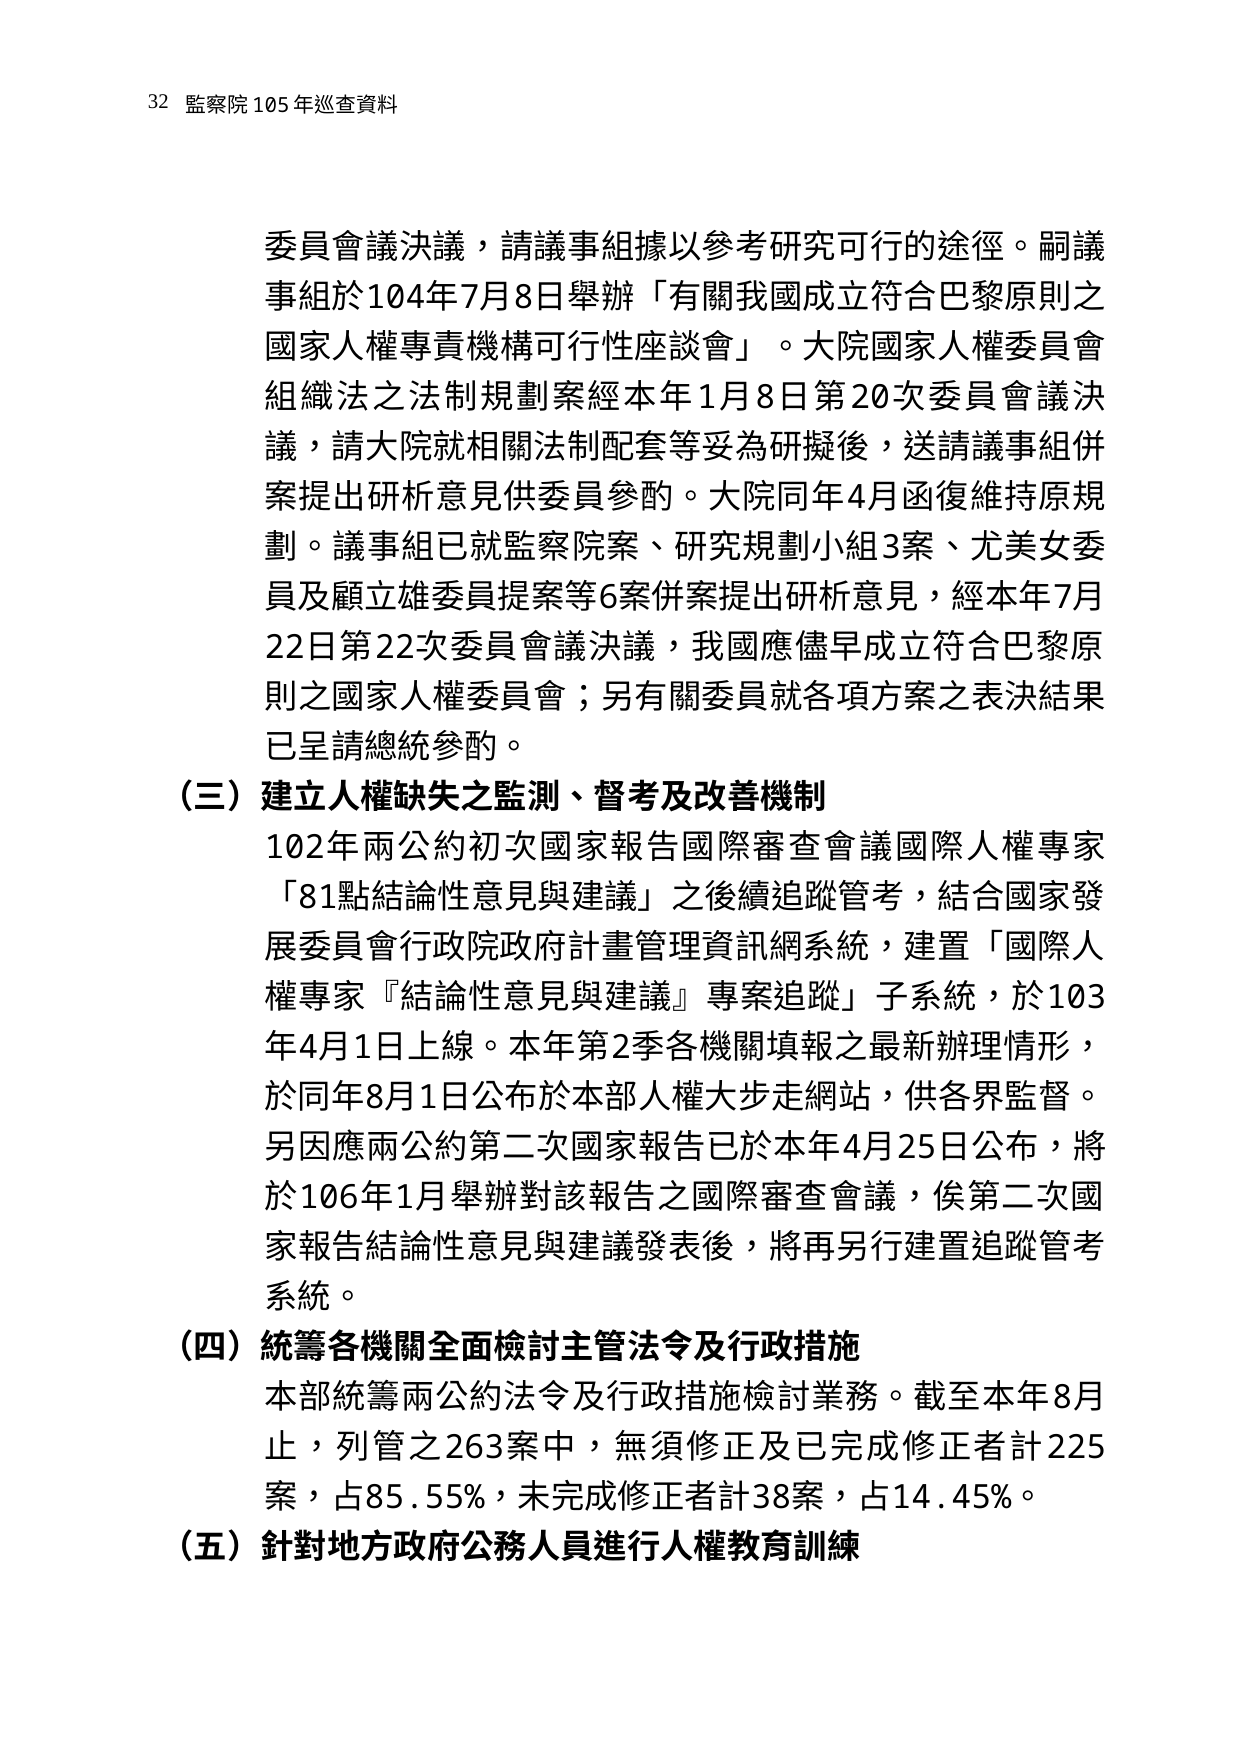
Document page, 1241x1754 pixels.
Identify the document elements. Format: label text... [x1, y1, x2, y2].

text （三）建立人權缺失之監測、督考及改善機制 [160, 769, 1106, 819]
text 本部統籌兩公約法令及行政措施檢討業務。截至本年8月止，列管之263案中，無須修正及已完成修正者計225案，占85.55%，未完成修正者計38案，占14.45%。 [264, 1369, 1106, 1519]
text （四）統籌各機關全面檢討主管法令及行政措施 [160, 1319, 1106, 1369]
text 102年兩公約初次國家報告國際審查會議國際人權專家「81點結論性意見與建議」之後續追蹤管考，結合國家發展委員會行政院政府計畫管理資訊網系統，建置「國際人權專家『結論性意見與建議』專案追蹤」子系統，於103年4月1日上線。本年第2季各機關填報之最新辦理情形，於同年8月1日公布於本部人權大步走網站，供各界監督。另因應兩公約第二次國家報告已於本年4月25日公布，將於106年1月舉辦對該報告之國際審查會議，俟第二次國家報告結論性意見與建議發表後，將再另行建置追蹤管考系統。 [264, 819, 1106, 1319]
text 委員會議決議，請議事組據以參考研究可行的途徑。嗣議事組於104年7月8日舉辦「有關我國成立符合巴黎原則之國家人權專責機構可行性座談會」。大院國家人權委員會組織法之法制規劃案經本年1月8日第20次委員會議決議，請大院就相關法制配套等妥為研擬後，送請議事組併案提出研析意見供委員參酌。大院同年4月函復維持原規劃。議事組已就監察院案、研究規劃小組3案、尤美女委員及顧立雄委員提案等6案併案提出研析意見，經本年7月22日第22次委員會議決議，我國應儘早成立符合巴黎原則之國家人權委員會；另有關委員就各項方案之表決結果已呈請總統參酌。 [264, 219, 1106, 769]
text （五）針對地方政府公務人員進行人權教育訓練 [160, 1519, 1106, 1569]
